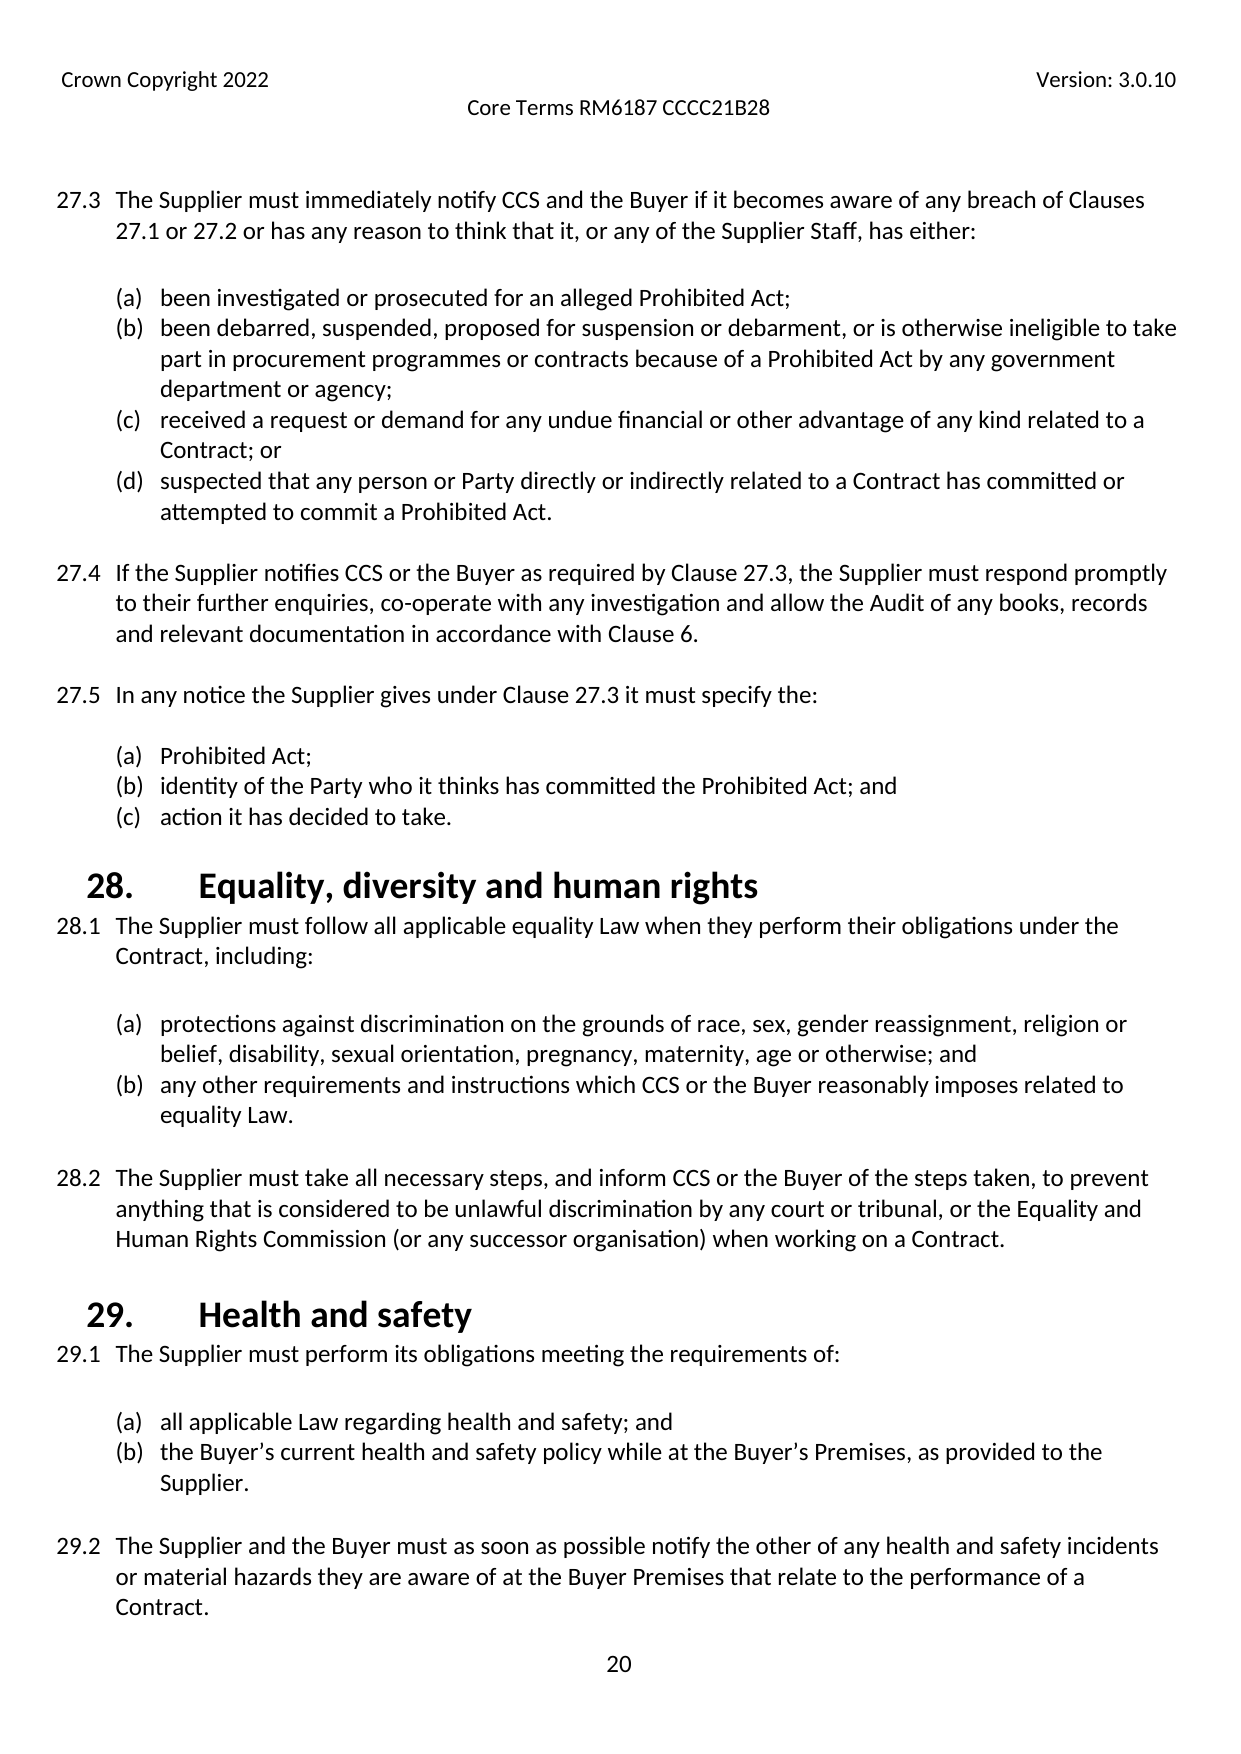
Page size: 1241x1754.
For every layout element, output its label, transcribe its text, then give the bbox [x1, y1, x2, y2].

list The Supplier must perform its obligations meeting the requirements of: [56, 1339, 1181, 1369]
list been investigated or prosecuted for an alleged Prohibited Act; [115, 282, 1181, 313]
list suspected that any person or Party directly or indirectly related to a Contract has committed or attempted to commit a Prohibited Act. [115, 465, 1181, 557]
list In any notice the Supplier gives under Clause 27.3 it must specify the: [56, 679, 1181, 740]
list all applicable Law regarding health and safety; and [115, 1406, 1181, 1436]
list The Supplier must take all necessary steps, and inform CCS or the Buyer of the steps taken, to prevent anything that is considered to be unlawful discrimination by any court or tribunal, or the Equality and Human Rights Commission (or any successor organisation) when working on a Contract. [56, 1162, 1181, 1254]
list the Buyer’s current health and safety policy while at the Buyer’s Premises, as provided to the Supplier. [115, 1436, 1181, 1528]
subtitle Equality, diversity and human rights [86, 862, 1181, 908]
list The Supplier must immediately notify CCS and the Buyer if it becomes aware of any breach of Clauses 27.1 or 27.2 or has any reason to think that it, or any of the Supplier Staff, has either: [56, 184, 1181, 245]
subtitle Health and safety [86, 1291, 1181, 1337]
list received a request or demand for any undue financial or other advantage of any kind related to a Contract; or [115, 404, 1181, 465]
list The Supplier must follow all applicable equality Law when they perform their obligations under the Contract, including: [56, 910, 1181, 971]
list protections against discrimination on the grounds of race, sex, gender reassignment, religion or belief, disability, sexual orientation, pregnancy, maternity, age or otherwise; and [115, 1008, 1181, 1069]
list identity of the Party who it thinks has committed the Prohibited Act; and [115, 770, 1181, 801]
list action it has decided to take. [115, 801, 1181, 862]
list been debarred, suspended, proposed for suspension or debarment, or is otherwise ineligible to take part in procurement programmes or contracts because of a Prohibited Act by any government department or agency; [115, 313, 1181, 404]
list The Supplier and the Buyer must as soon as possible notify the other of any health and safety incidents or material hazards they are aware of at the Buyer Premises that relate to the performance of a Contract. [56, 1530, 1181, 1622]
list If the Supplier notifies CCS or the Buyer as required by Clause 27.3, the Supplier must respond promptly to their further enquiries, co-operate with any investigation and allow the Audit of any books, records and relevant documentation in accordance with Clause 6. [56, 557, 1181, 679]
list Prohibited Act; [115, 740, 1181, 770]
list any other requirements and instructions which CCS or the Buyer reasonably imposes related to equality Law. [115, 1069, 1181, 1160]
